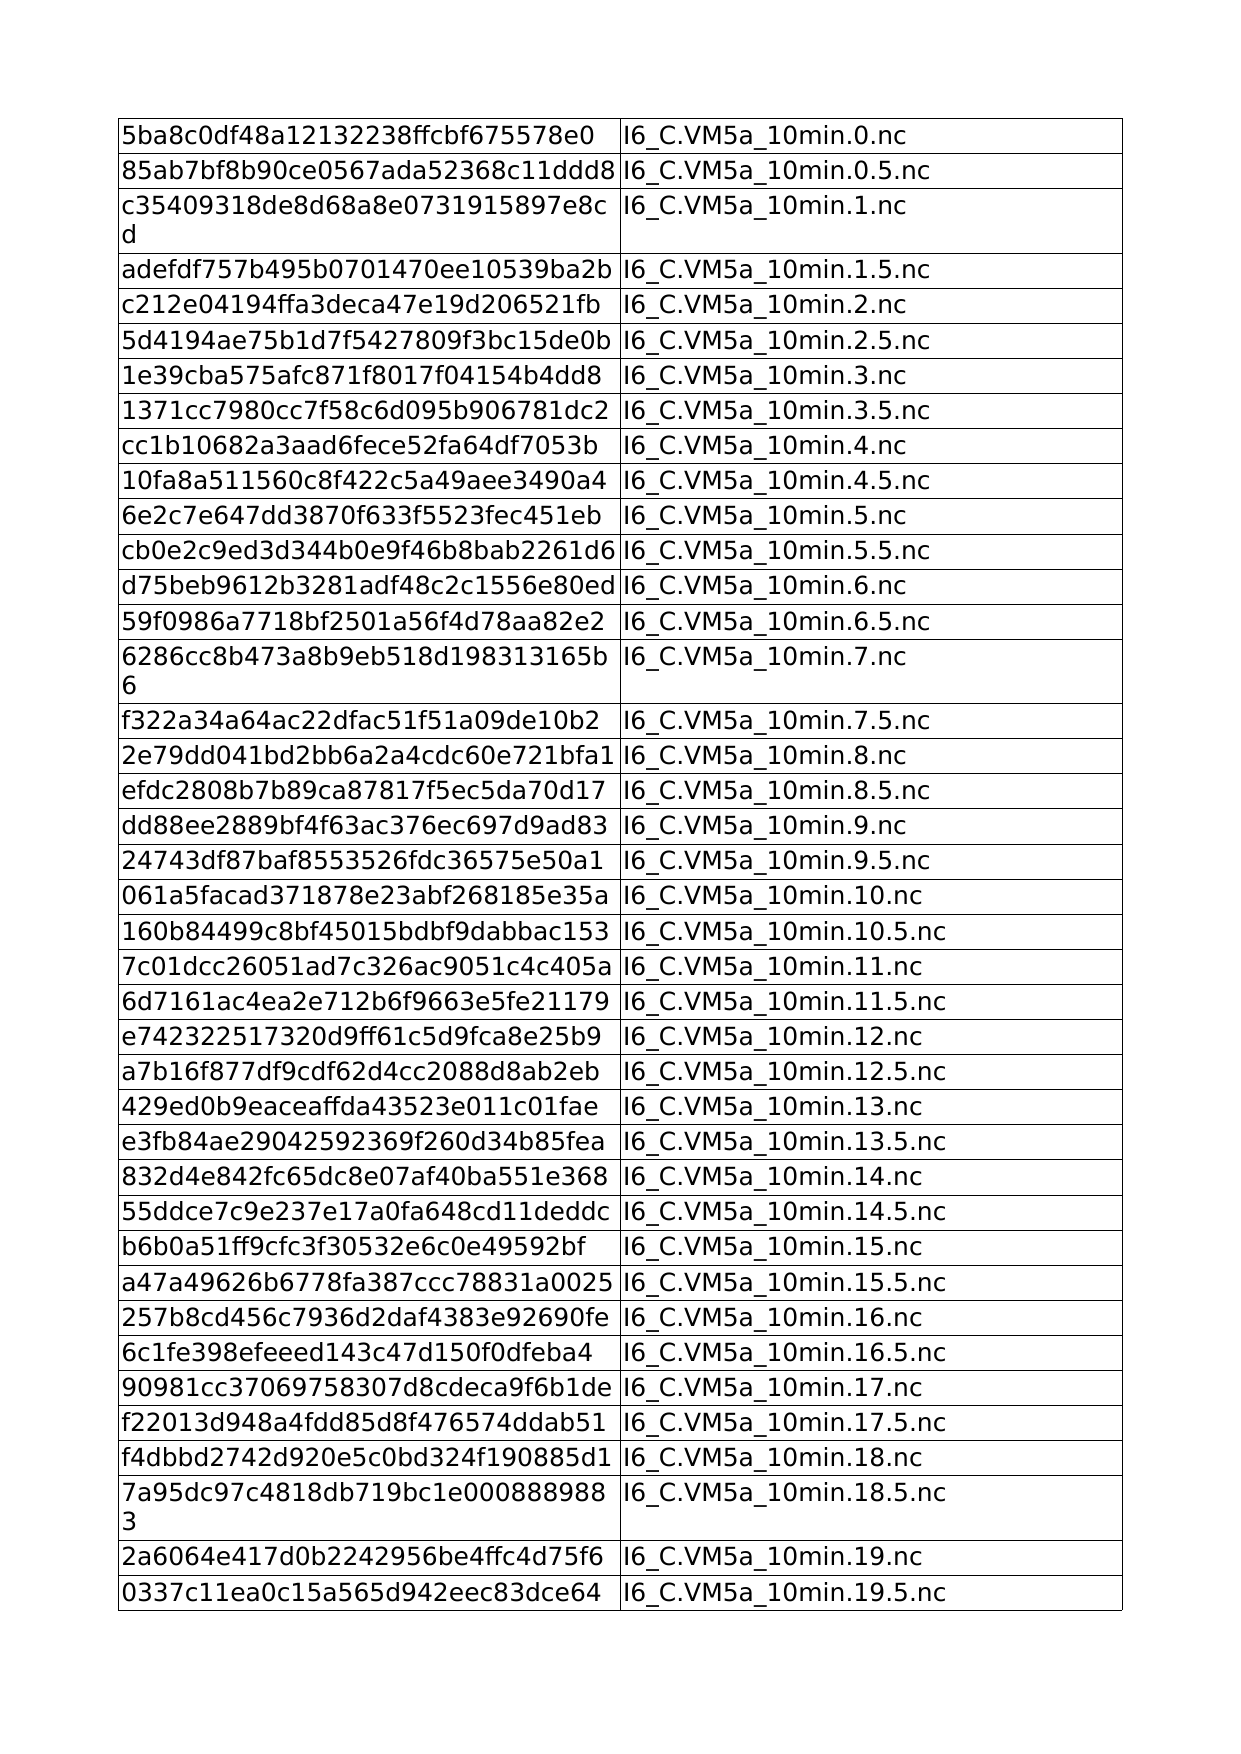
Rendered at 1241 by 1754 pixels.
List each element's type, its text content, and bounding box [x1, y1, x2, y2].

table_cell c212e04194ffa3deca47e19d206521fb [119, 289, 620, 323]
table_cell I6_C.VM5a_10min.1.5.nc [621, 254, 1122, 288]
table_cell I6_C.VM5a_10min.4.nc [621, 429, 1122, 463]
table_cell I6_C.VM5a_10min.7.5.nc [621, 704, 1122, 738]
table_cell 1e39cba575afc871f8017f04154b4dd8 [119, 359, 620, 393]
table_cell 2a6064e417d0b2242956be4ffc4d75f6 [119, 1541, 620, 1575]
table_cell I6_C.VM5a_10min.5.nc [621, 499, 1122, 533]
table_cell 90981cc37069758307d8cdeca9f6b1de [119, 1371, 620, 1405]
table_cell 55ddce7c9e237e17a0fa648cd11deddc [119, 1196, 620, 1229]
table_cell I6_C.VM5a_10min.17.nc [621, 1371, 1122, 1405]
table_cell I6_C.VM5a_10min.10.5.nc [621, 915, 1122, 949]
table_cell I6_C.VM5a_10min.2.5.nc [621, 324, 1122, 358]
table_cell I6_C.VM5a_10min.12.5.nc [621, 1055, 1122, 1089]
table_cell adefdf757b495b0701470ee10539ba2b [119, 254, 620, 288]
table_cell 061a5facad371878e23abf268185e35a [119, 880, 620, 914]
table_cell c35409318de8d68a8e0731915897e8cd [119, 189, 620, 253]
table_cell I6_C.VM5a_10min.9.5.nc [621, 845, 1122, 878]
table_cell f22013d948a4fdd85d8f476574ddab51 [119, 1406, 620, 1440]
table_cell I6_C.VM5a_10min.16.nc [621, 1301, 1122, 1335]
table_cell cc1b10682a3aad6fece52fa64df7053b [119, 429, 620, 463]
table_cell 2e79dd041bd2bb6a2a4cdc60e721bfa1 [119, 739, 620, 773]
table_cell I6_C.VM5a_10min.0.5.nc [621, 154, 1122, 188]
table_cell I6_C.VM5a_10min.8.5.nc [621, 774, 1122, 808]
table_cell I6_C.VM5a_10min.17.5.nc [621, 1406, 1122, 1440]
table_cell 257b8cd456c7936d2daf4383e92690fe [119, 1301, 620, 1335]
table_cell cb0e2c9ed3d344b0e9f46b8bab2261d6 [119, 535, 620, 568]
table_cell 6e2c7e647dd3870f633f5523fec451eb [119, 499, 620, 533]
table_cell 7a95dc97c4818db719bc1e0008889883 [119, 1476, 620, 1539]
table_cell 7c01dcc26051ad7c326ac9051c4c405a [119, 950, 620, 984]
table_cell I6_C.VM5a_10min.5.5.nc [621, 535, 1122, 568]
table_cell e3fb84ae29042592369f260d34b85fea [119, 1125, 620, 1159]
table_cell I6_C.VM5a_10min.9.nc [621, 809, 1122, 843]
table_cell I6_C.VM5a_10min.11.nc [621, 950, 1122, 984]
table_cell 24743df87baf8553526fdc36575e50a1 [119, 845, 620, 878]
table_cell 429ed0b9eaceaffda43523e011c01fae [119, 1090, 620, 1124]
table_cell I6_C.VM5a_10min.3.5.nc [621, 394, 1122, 428]
table_cell I6_C.VM5a_10min.15.5.nc [621, 1266, 1122, 1300]
table_cell I6_C.VM5a_10min.4.5.nc [621, 464, 1122, 498]
table_cell I6_C.VM5a_10min.12.nc [621, 1020, 1122, 1054]
table_cell I6_C.VM5a_10min.7.nc [621, 640, 1122, 703]
table_cell I6_C.VM5a_10min.14.5.nc [621, 1196, 1122, 1229]
table_cell 160b84499c8bf45015bdbf9dabbac153 [119, 915, 620, 949]
table_cell d75beb9612b3281adf48c2c1556e80ed [119, 570, 620, 604]
table_cell I6_C.VM5a_10min.6.nc [621, 570, 1122, 604]
table_cell dd88ee2889bf4f63ac376ec697d9ad83 [119, 809, 620, 843]
table_cell I6_C.VM5a_10min.8.nc [621, 739, 1122, 773]
table_cell I6_C.VM5a_10min.19.nc [621, 1541, 1122, 1575]
table_cell I6_C.VM5a_10min.2.nc [621, 289, 1122, 323]
table_cell 832d4e842fc65dc8e07af40ba551e368 [119, 1160, 620, 1194]
table_cell a47a49626b6778fa387ccc78831a0025 [119, 1266, 620, 1300]
table_cell I6_C.VM5a_10min.18.nc [621, 1441, 1122, 1475]
table_cell f4dbbd2742d920e5c0bd324f190885d1 [119, 1441, 620, 1475]
table_cell 6d7161ac4ea2e712b6f9663e5fe21179 [119, 985, 620, 1019]
table_cell I6_C.VM5a_10min.14.nc [621, 1160, 1122, 1194]
table_cell a7b16f877df9cdf62d4cc2088d8ab2eb [119, 1055, 620, 1089]
table_cell 5d4194ae75b1d7f5427809f3bc15de0b [119, 324, 620, 358]
table_cell I6_C.VM5a_10min.18.5.nc [621, 1476, 1122, 1539]
table_cell 6286cc8b473a8b9eb518d198313165b6 [119, 640, 620, 703]
table_cell 59f0986a7718bf2501a56f4d78aa82e2 [119, 605, 620, 639]
table_cell I6_C.VM5a_10min.13.5.nc [621, 1125, 1122, 1159]
table_cell I6_C.VM5a_10min.3.nc [621, 359, 1122, 393]
table_cell I6_C.VM5a_10min.13.nc [621, 1090, 1122, 1124]
table_cell 0337c11ea0c15a565d942eec83dce64 [119, 1576, 620, 1610]
table_cell I6_C.VM5a_10min.1.nc [621, 189, 1122, 253]
table_cell 6c1fe398efeeed143c47d150f0dfeba4 [119, 1336, 620, 1370]
table_cell b6b0a51ff9cfc3f30532e6c0e49592bf [119, 1231, 620, 1265]
table_cell I6_C.VM5a_10min.10.nc [621, 880, 1122, 914]
table_cell I6_C.VM5a_10min.16.5.nc [621, 1336, 1122, 1370]
table_cell I6_C.VM5a_10min.11.5.nc [621, 985, 1122, 1019]
table_cell I6_C.VM5a_10min.19.5.nc [621, 1576, 1122, 1610]
table_cell 5ba8c0df48a12132238ffcbf675578e0 [119, 119, 620, 153]
table_cell I6_C.VM5a_10min.15.nc [621, 1231, 1122, 1265]
table_cell e742322517320d9ff61c5d9fca8e25b9 [119, 1020, 620, 1054]
table_cell 85ab7bf8b90ce0567ada52368c11ddd8 [119, 154, 620, 188]
table_cell 10fa8a511560c8f422c5a49aee3490a4 [119, 464, 620, 498]
table_cell 1371cc7980cc7f58c6d095b906781dc2 [119, 394, 620, 428]
table_cell I6_C.VM5a_10min.6.5.nc [621, 605, 1122, 639]
table_cell efdc2808b7b89ca87817f5ec5da70d17 [119, 774, 620, 808]
table_cell f322a34a64ac22dfac51f51a09de10b2 [119, 704, 620, 738]
table_cell I6_C.VM5a_10min.0.nc [621, 119, 1122, 153]
